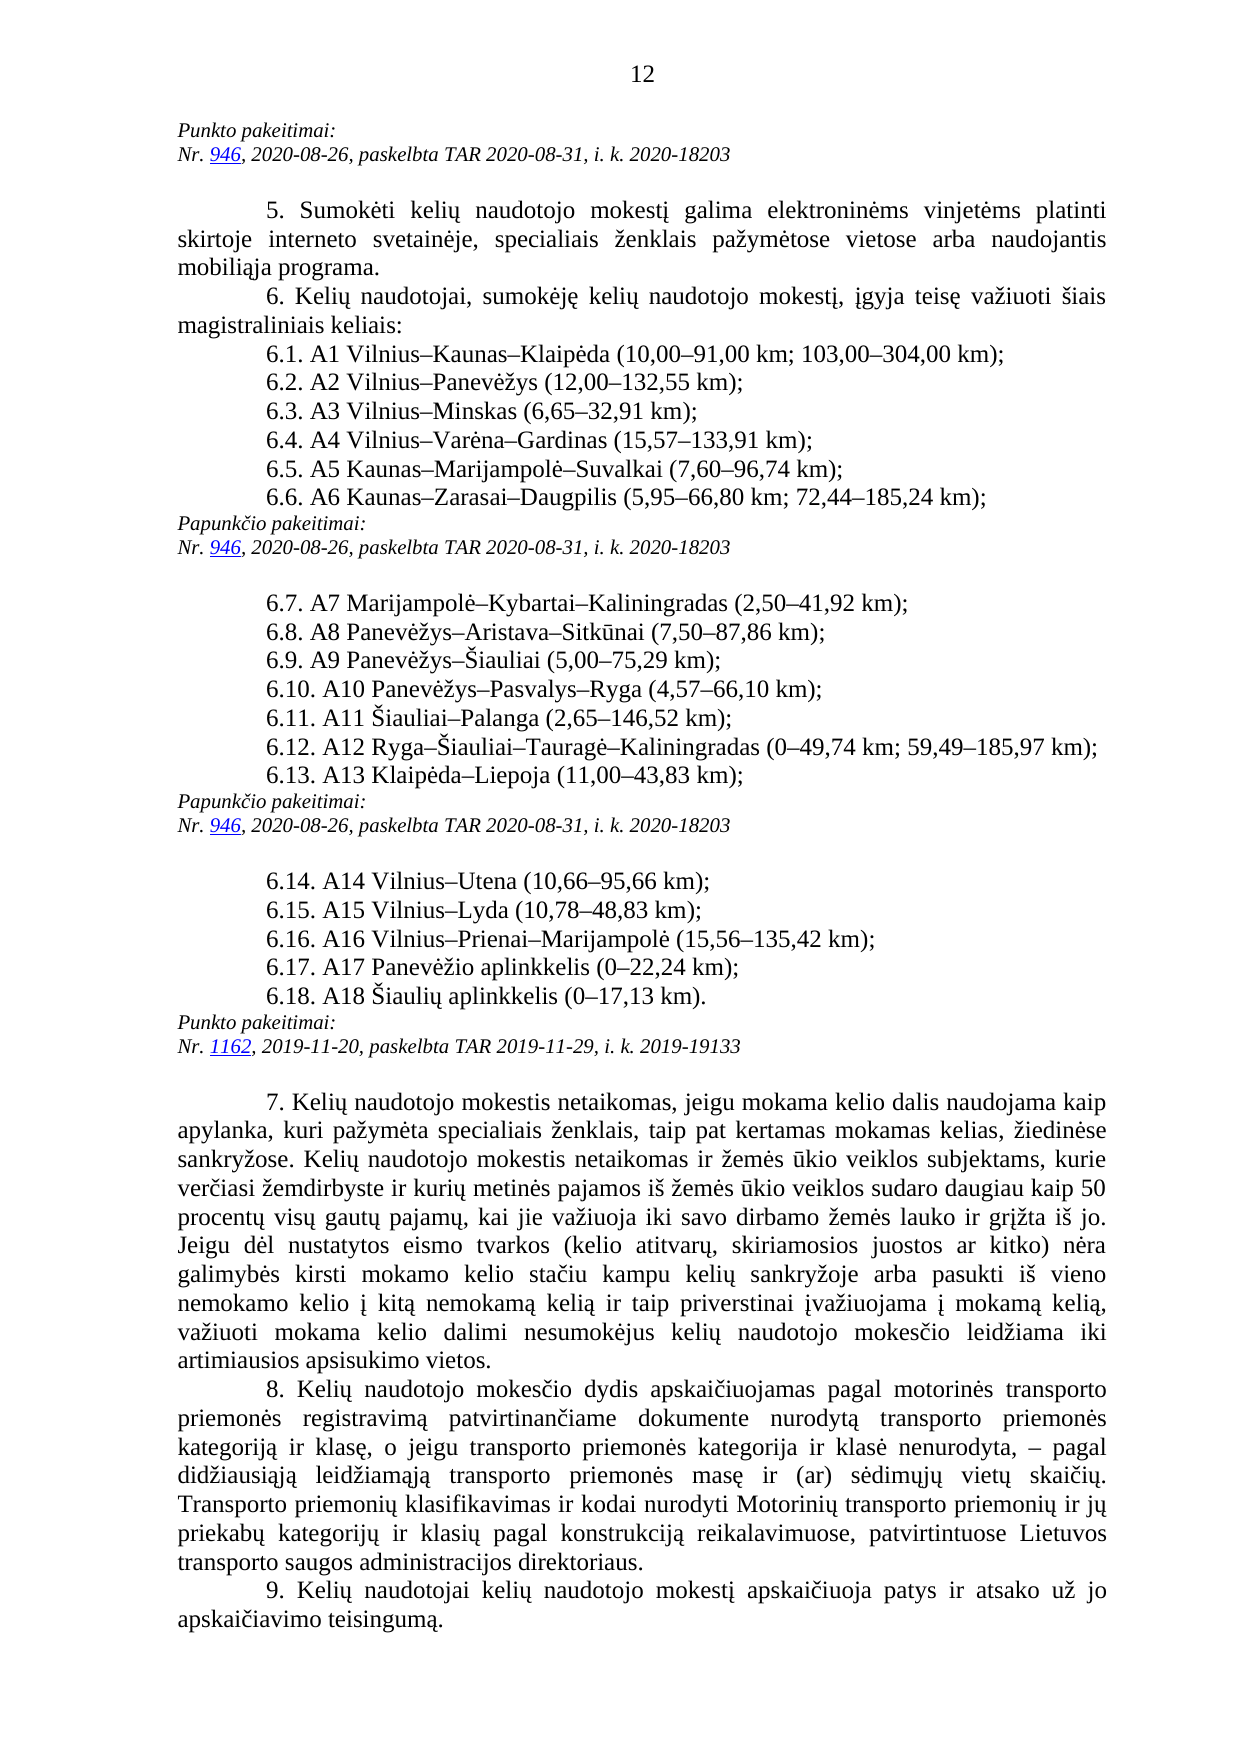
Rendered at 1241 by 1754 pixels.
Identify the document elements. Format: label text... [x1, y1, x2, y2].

text Nr. 946, 2020-08-26, paskelbta TAR 2020-08-31, i. k. 2020-18203 [177, 813, 1107, 837]
text 6.11. A11 Šiauliai–Palanga (2,65–146,52 km); [177, 703, 1107, 732]
text Nr. 1162, 2019-11-20, paskelbta TAR 2019-11-29, i. k. 2019-19133 [177, 1034, 1107, 1058]
text 6.10. A10 Panevėžys–Pasvalys–Ryga (4,57–66,10 km); [177, 674, 1107, 703]
text Punkto pakeitimai: [177, 1010, 1107, 1034]
text Nr. 946, 2020-08-26, paskelbta TAR 2020-08-31, i. k. 2020-18203 [177, 535, 1107, 559]
text 6.2. A2 Vilnius–Panevėžys (12,00–132,55 km); [177, 367, 1107, 396]
text 6.18. A18 Šiaulių aplinkkelis (0–17,13 km). [177, 981, 1107, 1010]
text Nr. 946, 2020-08-26, paskelbta TAR 2020-08-31, i. k. 2020-18203 [177, 142, 1107, 166]
text 5. Sumokėti kelių naudotojo mokestį galima elektroninėms vinjetėms platinti skirtoje interneto svetainėje, specialiais ženklais pažymėtose vietose arba naudojantis mobiliąja programa. [177, 195, 1107, 281]
text 6.16. A16 Vilnius–Prienai–Marijampolė (15,56–135,42 km); [177, 924, 1107, 952]
text 6.9. A9 Panevėžys–Šiauliai (5,00–75,29 km); [177, 646, 1107, 674]
text 7. Kelių naudotojo mokestis netaikomas, jeigu mokama kelio dalis naudojama kaip apylanka, kuri pažymėta specialiais ženklais, taip pat kertamas mokamas kelias, žiedinėse sankryžose. Kelių naudotojo mokestis netaikomas ir žemės ūkio veiklos subjektams, kurie verčiasi žemdirbyste ir kurių metinės pajamos iš žemės ūkio veiklos sudaro daugiau kaip 50 procentų visų gautų pajamų, kai jie važiuoja iki savo dirbamo žemės lauko ir grįžta iš jo. Jeigu dėl nustatytos eismo tvarkos (kelio atitvarų, skiriamosios juostos ar kitko) nėra galimybės kirsti mokamo kelio stačiu kampu kelių sankryžoje arba pasukti iš vieno nemokamo kelio į kitą nemokamą kelią ir taip priverstinai įvažiuojama į mokamą kelią, važiuoti mokama kelio dalimi nesumokėjus kelių naudotojo mokesčio leidžiama iki artimiausios apsisukimo vietos. [177, 1087, 1107, 1374]
text 6.8. A8 Panevėžys–Aristava–Sitkūnai (7,50–87,86 km); [177, 617, 1107, 646]
text 6. Kelių naudotojai, sumokėję kelių naudotojo mokestį, įgyja teisę važiuoti šiais magistraliniais keliais: [177, 281, 1107, 339]
text 6.14. A14 Vilnius–Utena (10,66–95,66 km); [177, 866, 1107, 895]
text Punkto pakeitimai: [177, 118, 1107, 142]
text 6.5. A5 Kaunas–Marijampolė–Suvalkai (7,60–96,74 km); [177, 454, 1107, 482]
text 6.17. A17 Panevėžio aplinkkelis (0–22,24 km); [177, 952, 1107, 981]
text 6.15. A15 Vilnius–Lyda (10,78–48,83 km); [177, 895, 1107, 924]
text 6.3. A3 Vilnius–Minskas (6,65–32,91 km); [177, 396, 1107, 425]
text 6.6. A6 Kaunas–Zarasai–Daugpilis (5,95–66,80 km; 72,44–185,24 km); [177, 482, 1107, 511]
text 9. Kelių naudotojai kelių naudotojo mokestį apskaičiuoja patys ir atsako už jo apskaičiavimo teisingumą. [177, 1576, 1107, 1633]
text 6.1. A1 Vilnius–Kaunas–Klaipėda (10,00–91,00 km; 103,00–304,00 km); [177, 339, 1107, 367]
text 8. Kelių naudotojo mokesčio dydis apskaičiuojamas pagal motorinės transporto priemonės registravimą patvirtinančiame dokumente nurodytą transporto priemonės kategoriją ir klasę, o jeigu transporto priemonės kategorija ir klasė nenurodyta, – pagal didžiausiąją leidžiamąją transporto priemonės masę ir (ar) sėdimųjų vietų skaičių. Transporto priemonių klasifikavimas ir kodai nurodyti Motorinių transporto priemonių ir jų priekabų kategorijų ir klasių pagal konstrukciją reikalavimuose, patvirtintuose Lietuvos transporto saugos administracijos direktoriaus. [177, 1374, 1107, 1576]
text Papunkčio pakeitimai: [177, 789, 1107, 813]
text 6.7. A7 Marijampolė–Kybartai–Kaliningradas (2,50–41,92 km); [177, 588, 1107, 617]
text Papunkčio pakeitimai: [177, 511, 1107, 535]
text 6.13. A13 Klaipėda–Liepoja (11,00–43,83 km); [177, 761, 1107, 789]
text 6.4. A4 Vilnius–Varėna–Gardinas (15,57–133,91 km); [177, 425, 1107, 454]
text 6.12. A12 Ryga–Šiauliai–Tauragė–Kaliningradas (0–49,74 km; 59,49–185,97 km); [177, 732, 1107, 761]
